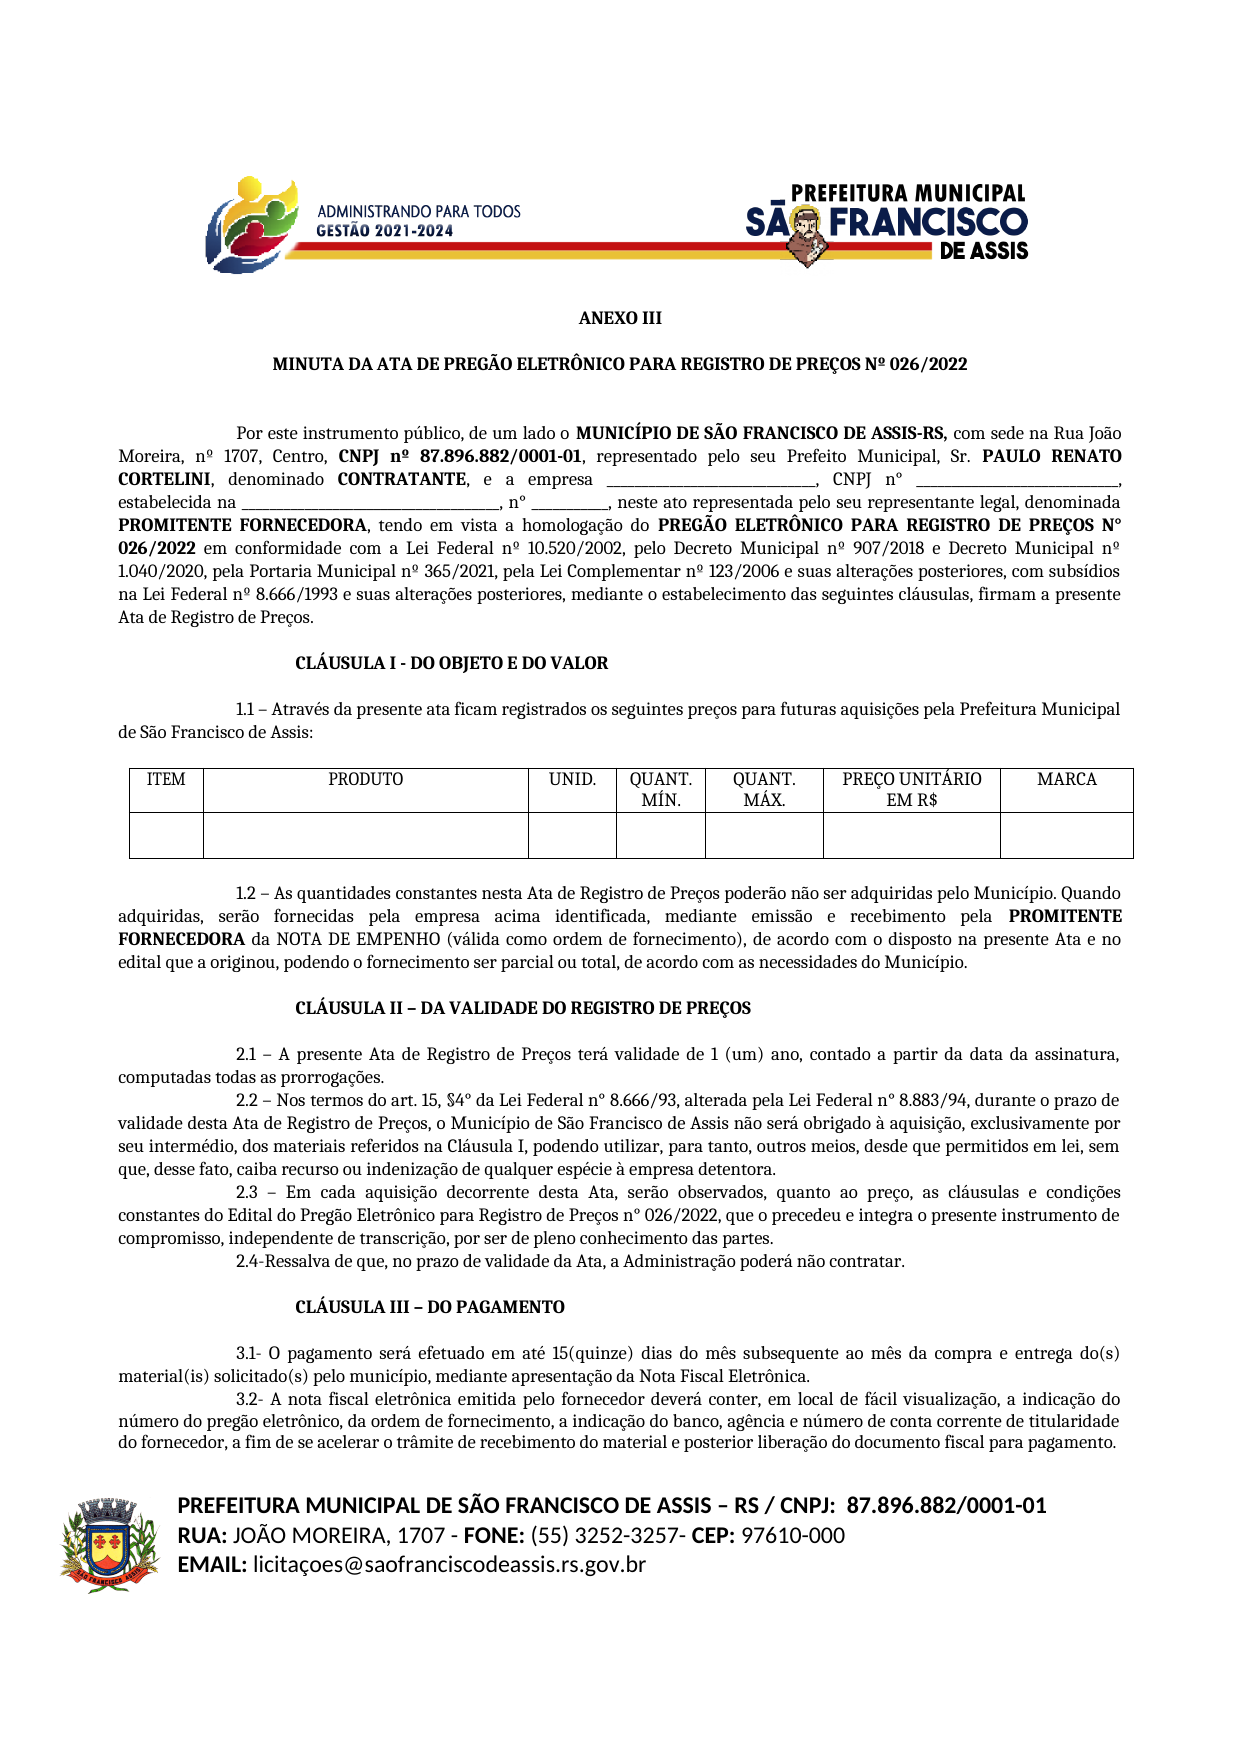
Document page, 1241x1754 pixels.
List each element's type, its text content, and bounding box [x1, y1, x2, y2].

table_header PREÇO UNITÁRIO EM R$ [824, 769, 1000, 812]
text 1.1 – Através da presente ata ficam registrados os seguintes preços para futuras aquisições pela Prefeitura Municipal de São Francisco de Assis: [118, 699, 1122, 743]
text 2.3 – Em cada aquisição decorrente desta Ata, serão observados, quanto ao preço, as cláusulas e condições constantes do Edital do Pregão Eletrônico para Registro de Preços n° 026/2022, que o precedeu e integra o presente instrumento de compromisso, independente de transcrição, por ser de pleno conhecimento das partes. [118, 1182, 1122, 1249]
text 2.1 – A presente Ata de Registro de Preços terá validade de 1 (um) ano, contado a partir da data da assinatura, computadas todas as prorrogações. [118, 1043, 1122, 1088]
text CLÁUSULA I - DO OBJETO E DO VALOR [118, 653, 1122, 674]
text ANEXO III [118, 308, 1122, 329]
table_header QUANT. MÁX. [706, 769, 823, 812]
text CLÁUSULA III – DO PAGAMENTO [118, 1297, 1122, 1318]
table_cell [1001, 813, 1133, 858]
text 1.2 – As quantidades constantes nesta Ata de Registro de Preços poderão não ser adquiridas pelo Município. Quando adquiridas, serão fornecidas pela empresa acima identificada, mediante emissão e recebimento pela PROMITENTE FORNECEDORA da NOTA DE EMPENHO (válida como ordem de fornecimento), de acordo com o disposto na presente Ata e no edital que a originou, podendo o fornecimento ser parcial ou total, de acordo com as necessidades do Município. [118, 882, 1122, 973]
table_cell [617, 813, 705, 858]
table_cell [706, 813, 823, 858]
text 2.2 – Nos termos do art. 15, §4° da Lei Federal n° 8.666/93, alterada pela Lei Federal n° 8.883/94, durante o prazo de validade desta Ata de Registro de Preços, o Município de São Francisco de Assis não será obrigado à aquisição, exclusivamente por seu intermédio, dos materiais referidos na Cláusula I, podendo utilizar, para tanto, outros meios, desde que permitidos em lei, sem que, desse fato, caiba recurso ou indenização de qualquer espécie à empresa detentora. [118, 1089, 1122, 1180]
table_header PRODUTO [204, 769, 528, 812]
table_header QUANT. MÍN. [617, 769, 705, 812]
table_cell [130, 813, 203, 858]
table_header MARCA [1001, 769, 1133, 812]
table_cell [824, 813, 1000, 858]
table_header UNID. [529, 769, 616, 812]
text MINUTA DA ATA DE PREGÃO ELETRÔNICO PARA REGISTRO DE PREÇOS Nº 026/2022 [118, 354, 1122, 375]
text 2.4-Ressalva de que, no prazo de validade da Ata, a Administração poderá não contratar. [118, 1251, 1122, 1272]
text 3.2- A nota fiscal eletrônica emitida pelo fornecedor deverá conter, em local de fácil visualização, a indicação do número do pregão eletrônico, da ordem de fornecimento, a indicação do banco, agência e número de conta corrente de titularidade do fornecedor, a fim de se acelerar o trâmite de recebimento do material e posterior liberação do documento fiscal para pagamento. [118, 1389, 1122, 1453]
table_header ITEM [130, 769, 203, 812]
table_cell [204, 813, 528, 858]
table_cell [529, 813, 616, 858]
text 3.1- O pagamento será efetuado em até 15(quinze) dias do mês subsequente ao mês da compra e entrega do(s) material(is) solicitado(s) pelo município, mediante apresentação da Nota Fiscal Eletrônica. [118, 1343, 1122, 1387]
text CLÁUSULA II – DA VALIDADE DO REGISTRO DE PREÇOS [118, 997, 1122, 1019]
text Por este instrumento público, de um lado o MUNICÍPIO DE SÃO FRANCISCO DE ASSIS-RS, com sede na Rua João Moreira, nº 1707, Centro, CNPJ nº 87.896.882/0001-01, representado pelo seu Prefeito Municipal, Sr. PAULO RENATO CORTELINI, denominado CONTRATANTE, e a empresa ______________________________, CNPJ n° _____________________________, estabelecida na _____________________________________, n° ___________, neste ato representada pelo seu representante legal, denominada PROMITENTE FORNECEDORA, tendo em vista a homologação do PREGÃO ELETRÔNICO PARA REGISTRO DE PREÇOS N° 026/2022 em conformidade com a Lei Federal nº 10.520/2002, pelo Decreto Municipal nº 907/2018 e Decreto Municipal nº 1.040/2020, pela Portaria Municipal nº 365/2021, pela Lei Complementar nº 123/2006 e suas alterações posteriores, com subsídios na Lei Federal nº 8.666/1993 e suas alterações posteriores, mediante o estabelecimento das seguintes cláusulas, firmam a presente Ata de Registro de Preços. [118, 423, 1122, 628]
